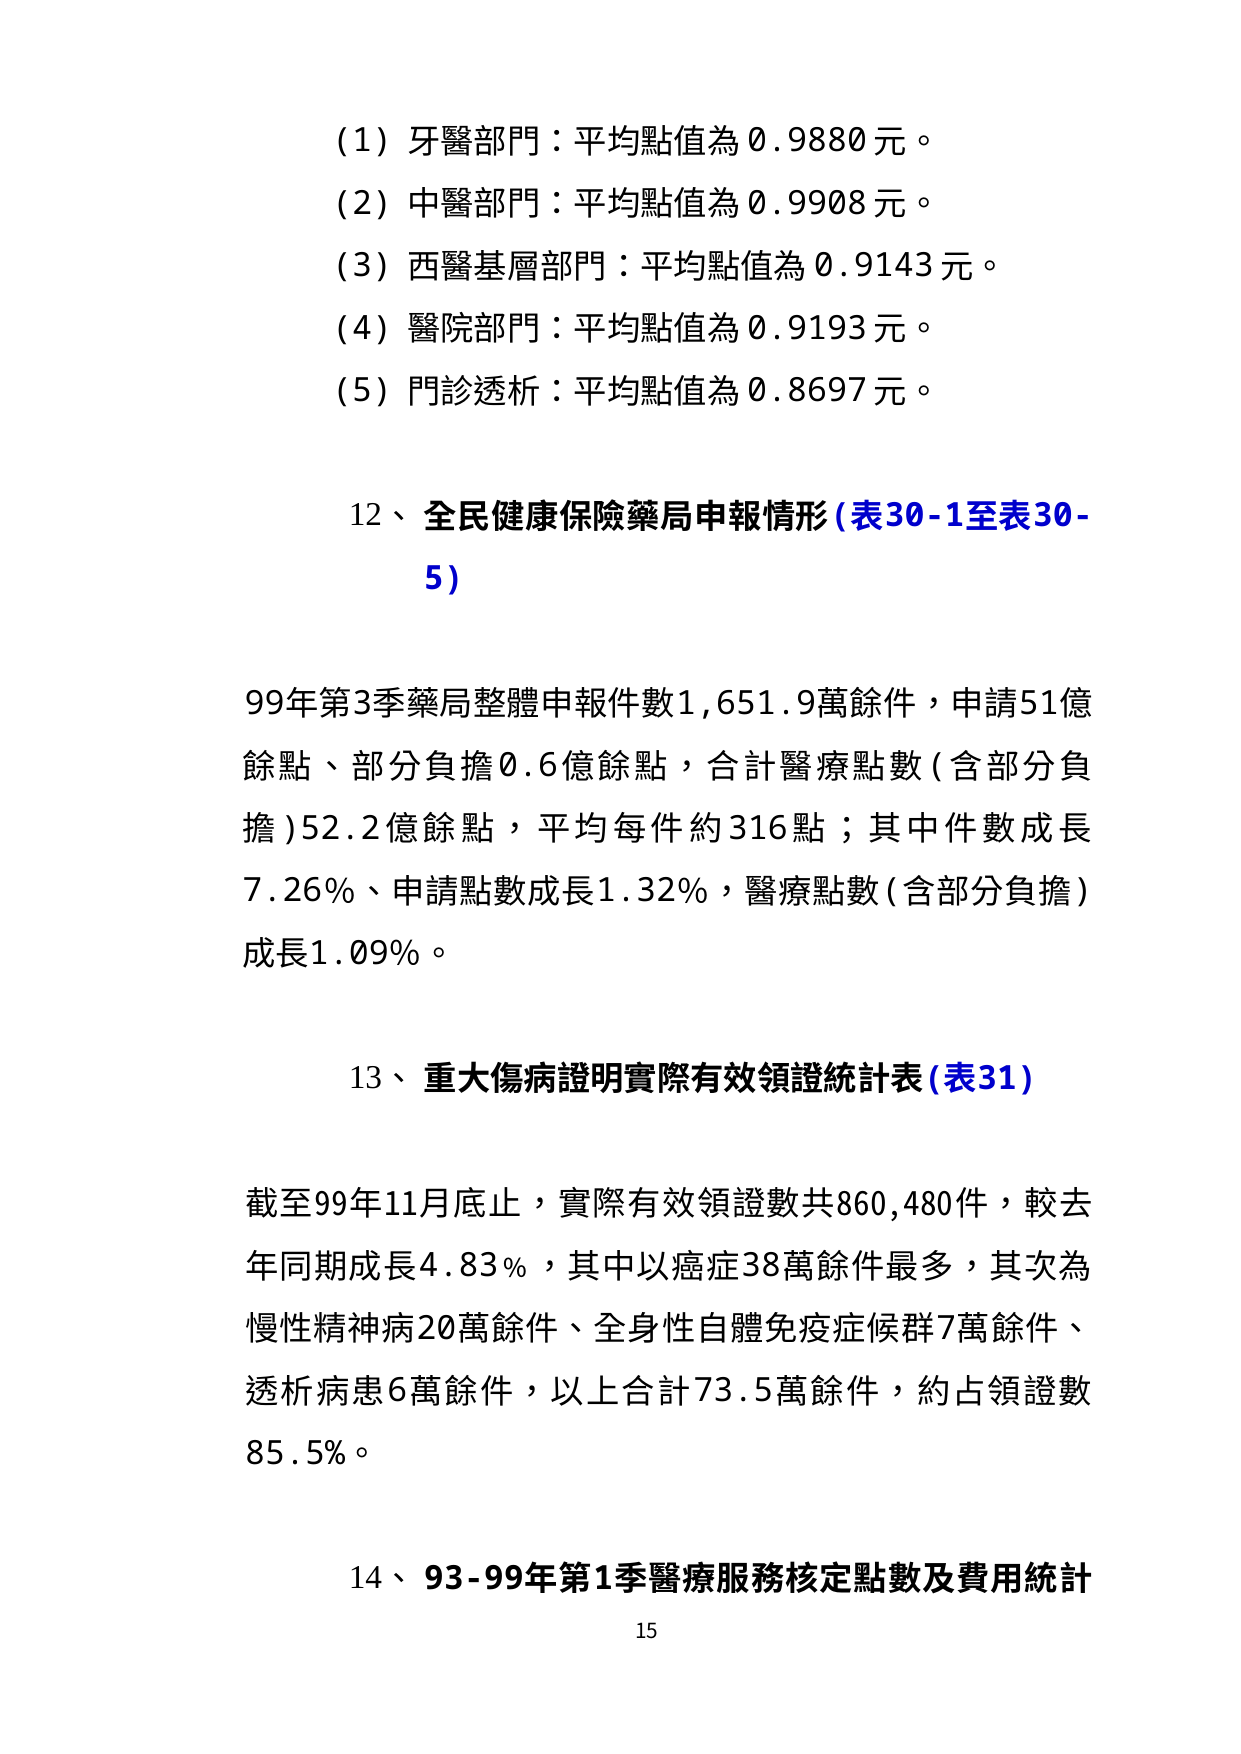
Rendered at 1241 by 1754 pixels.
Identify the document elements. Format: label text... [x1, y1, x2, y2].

list 牙醫部門：平均點值為0.9880元。 [332, 97, 1093, 159]
list 西醫基層部門：平均點值為0.9143元。 [332, 222, 1093, 284]
list 門診透析：平均點值為0.8697元。 [332, 347, 1093, 409]
text 截至99年11月底止，實際有效領證數共860,480件，較去年同期成長4.83﹪，其中以癌症38萬餘件最多，其次為慢性精神病20萬餘件、全身性自體免疫症候群7萬餘件、透析病患6萬餘件，以上合計73.5萬餘件，約占領證數85.5%。 [245, 1159, 1093, 1472]
list 全民健康保險藥局申報情形(表30-1至表30-5) [348, 472, 1093, 597]
list 中醫部門：平均點值為0.9908元。 [332, 159, 1093, 222]
text 99年第3季藥局整體申報件數1,651.9萬餘件，申請51億餘點、部分負擔0.6億餘點，合計醫療點數(含部分負擔)52.2億餘點，平均每件約316點；其中件數成長7.26％、申請點數成長1.32％，醫療點數(含部分負擔) 成長1.09％。 [242, 659, 1093, 972]
list 93-99年第1季醫療服務核定點數及費用統計 [348, 1534, 1093, 1597]
list 醫院部門：平均點值為0.9193元。 [332, 284, 1093, 347]
list 重大傷病證明實際有效領證統計表(表31) [348, 1034, 1093, 1097]
